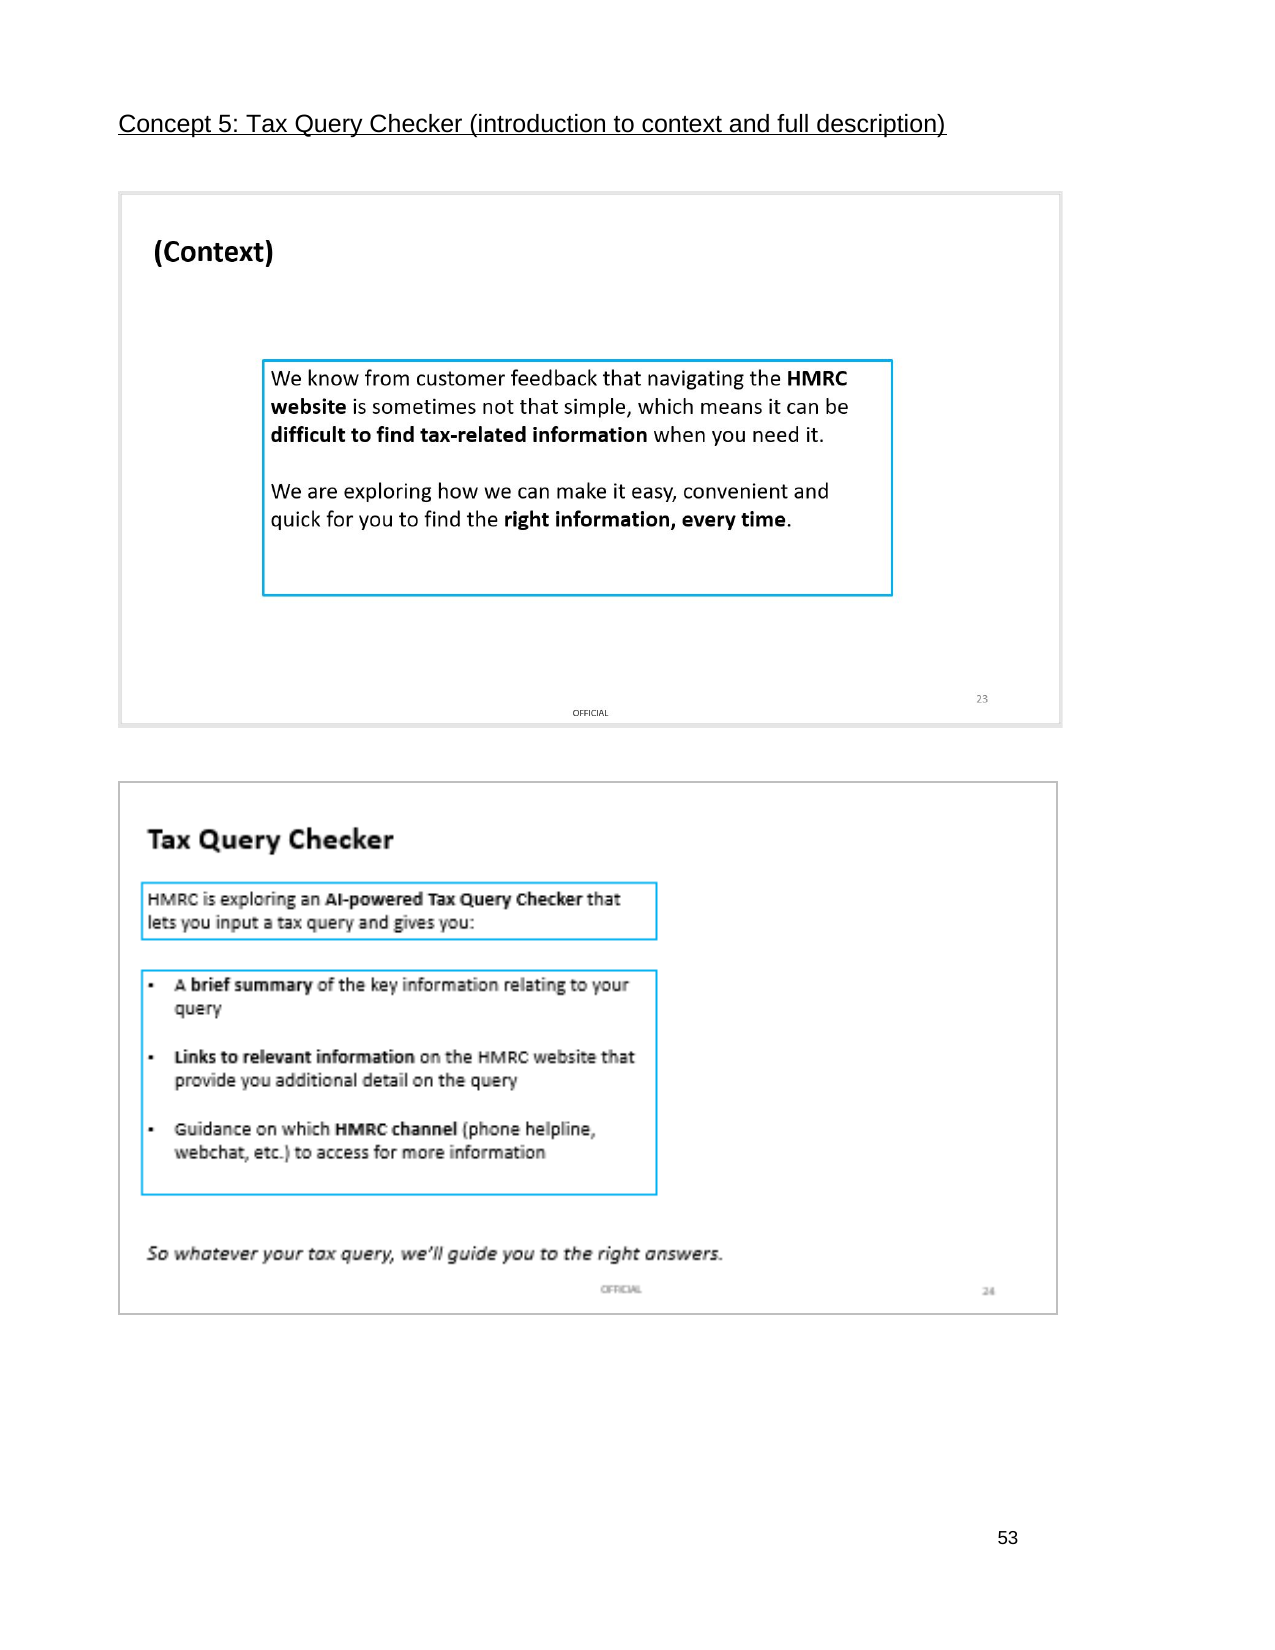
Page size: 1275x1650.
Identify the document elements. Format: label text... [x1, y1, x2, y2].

text Concept 5: Tax Query Checker (introduction to context and full description) [118, 109, 1157, 138]
